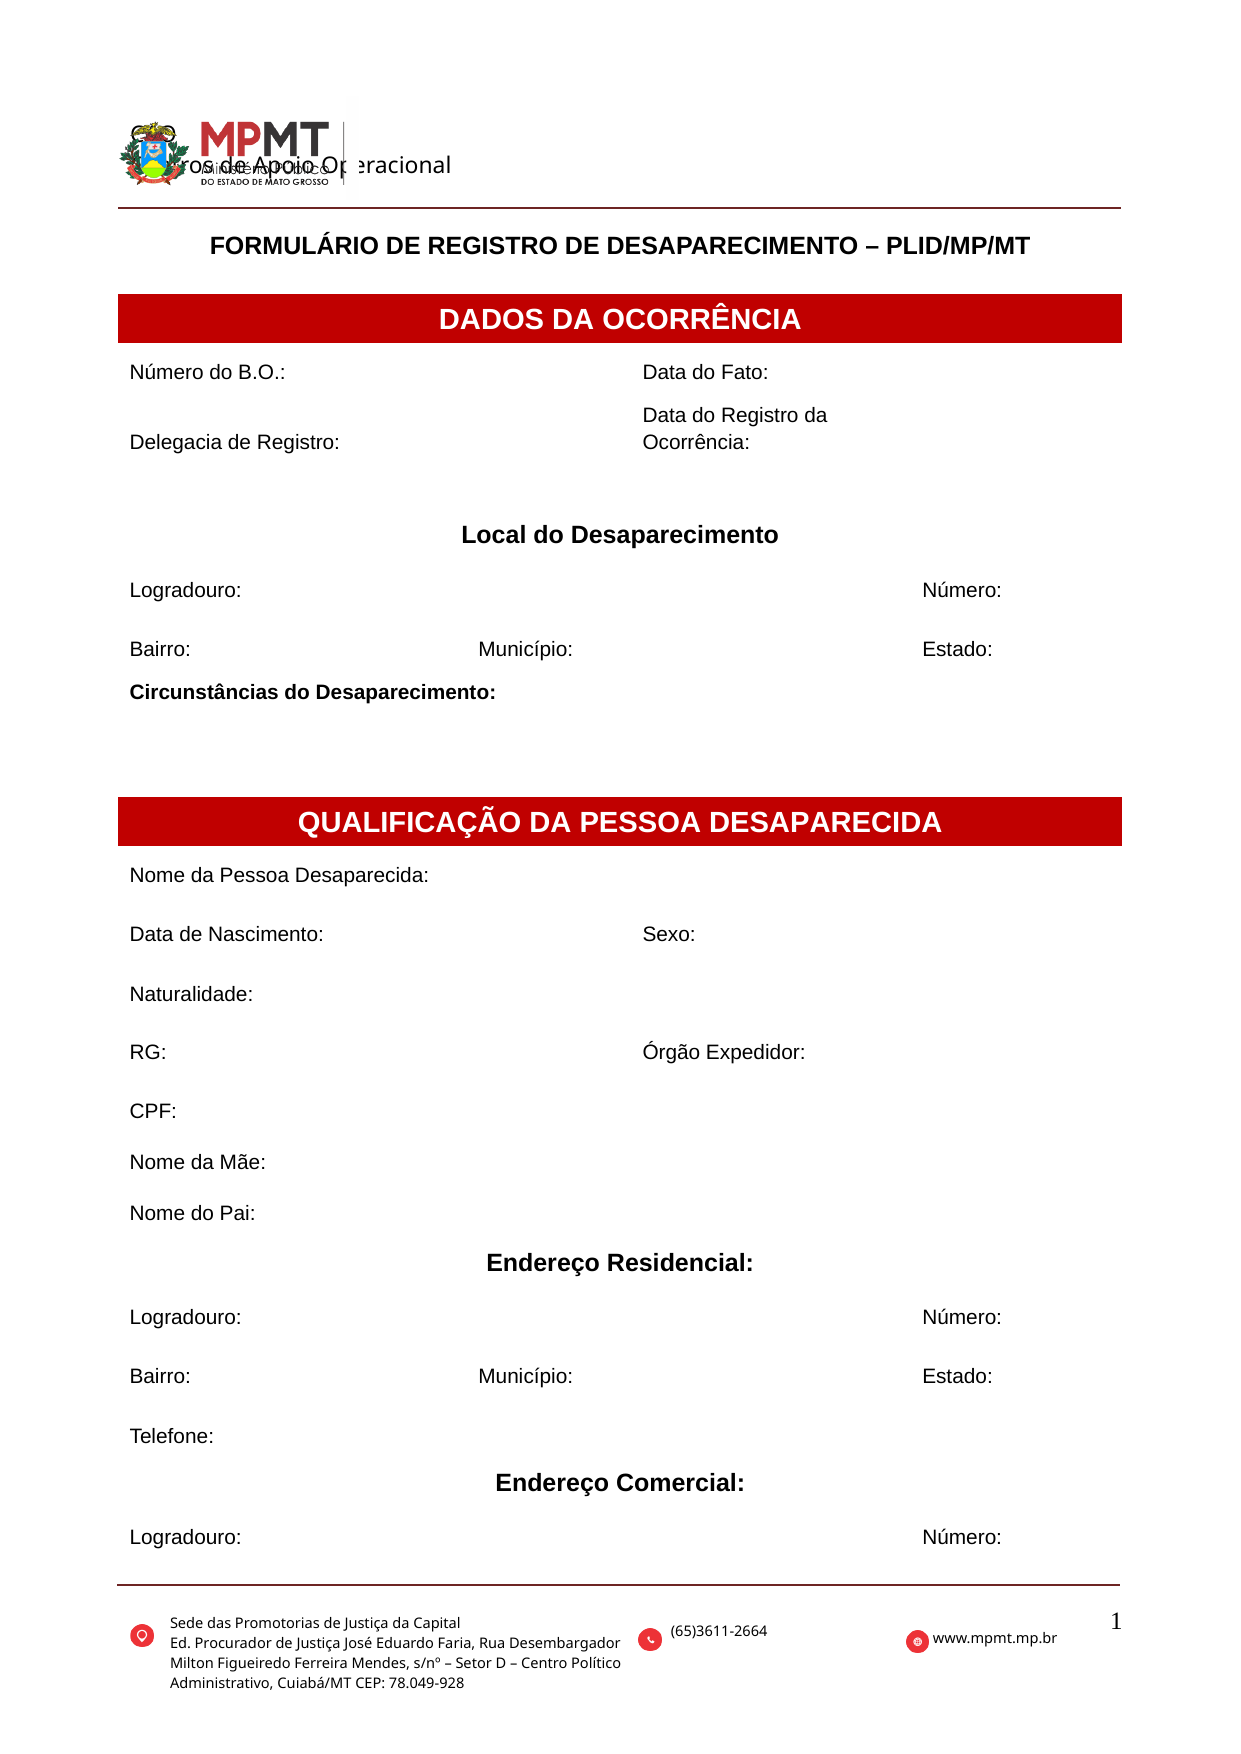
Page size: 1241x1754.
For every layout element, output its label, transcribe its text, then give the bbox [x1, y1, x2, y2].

table_cell Nome do Pai: [118, 1193, 296, 1243]
table_cell [1028, 620, 1122, 679]
table_cell [232, 1348, 467, 1407]
table_cell [443, 846, 1122, 906]
table_cell Telefone: [118, 1407, 232, 1466]
table_cell [941, 403, 1122, 473]
table_cell [443, 344, 631, 402]
table_cell [1028, 568, 1122, 620]
table_cell Delegacia de Registro: [118, 403, 359, 473]
table_cell CPF: [118, 1083, 209, 1142]
table_cell [232, 620, 467, 679]
table_cell [1028, 1348, 1122, 1407]
table_cell Endereço Comercial: [118, 1466, 1122, 1515]
table_cell RG: [118, 1024, 209, 1083]
table_cell Endereço Residencial: [118, 1243, 1122, 1295]
text FORMULÁRIO DE REGISTRO DE DESAPARECIMENTO – PLID/MP/MT [118, 231, 1122, 260]
table_cell [296, 1193, 1122, 1243]
table_cell [209, 1083, 1122, 1142]
table_cell Número: [911, 568, 1027, 620]
table_cell Número: [911, 1295, 1027, 1347]
table_cell Logradouro: [118, 1295, 287, 1347]
table_cell Logradouro: [118, 1515, 287, 1568]
table_cell Município: [467, 1348, 631, 1407]
table_cell [631, 1348, 911, 1407]
table_cell [288, 1515, 911, 1568]
table_cell Data do Fato: [631, 344, 804, 402]
table_cell Naturalidade: [118, 965, 340, 1024]
table_cell Bairro: [118, 620, 232, 679]
table_cell [359, 403, 631, 473]
table_cell [340, 906, 631, 964]
table_cell Local do Desaparecimento [118, 473, 1122, 568]
table_header DADOS DA OCORRÊNCIA [118, 294, 1122, 343]
table_cell Data de Nascimento: [118, 906, 340, 964]
table_cell [804, 344, 1122, 402]
table_cell Órgão Expedidor: [631, 1024, 822, 1083]
table_cell Número do B.O.: [118, 344, 443, 402]
table_cell QUALIFICAÇÃO DA PESSOA DESAPARECIDA [118, 797, 1122, 846]
table_cell Estado: [911, 1348, 1027, 1407]
table_cell Bairro: [118, 1348, 232, 1407]
table_cell Circunstâncias do Desaparecimento: [118, 680, 1122, 797]
table_cell Nome da Mãe: [118, 1142, 296, 1192]
table_cell [822, 1024, 1122, 1083]
table_cell [296, 1142, 1122, 1192]
table_cell [232, 1407, 1122, 1466]
table_cell Município: [467, 620, 631, 679]
table_cell [758, 906, 1122, 964]
table_cell [209, 1024, 631, 1083]
table_cell [631, 620, 911, 679]
table_cell [1028, 1295, 1122, 1347]
table_cell [1028, 1515, 1122, 1568]
table_cell Logradouro: [118, 568, 287, 620]
table_cell Sexo: [631, 906, 758, 964]
table_cell [288, 1295, 911, 1347]
table_cell Nome da Pessoa Desaparecida: [118, 846, 443, 906]
table_cell [340, 965, 1122, 1024]
table_cell Estado: [911, 620, 1027, 679]
table_cell Número: [911, 1515, 1027, 1568]
table_cell [288, 568, 911, 620]
table_cell Data do Registro da Ocorrência: [631, 403, 941, 473]
